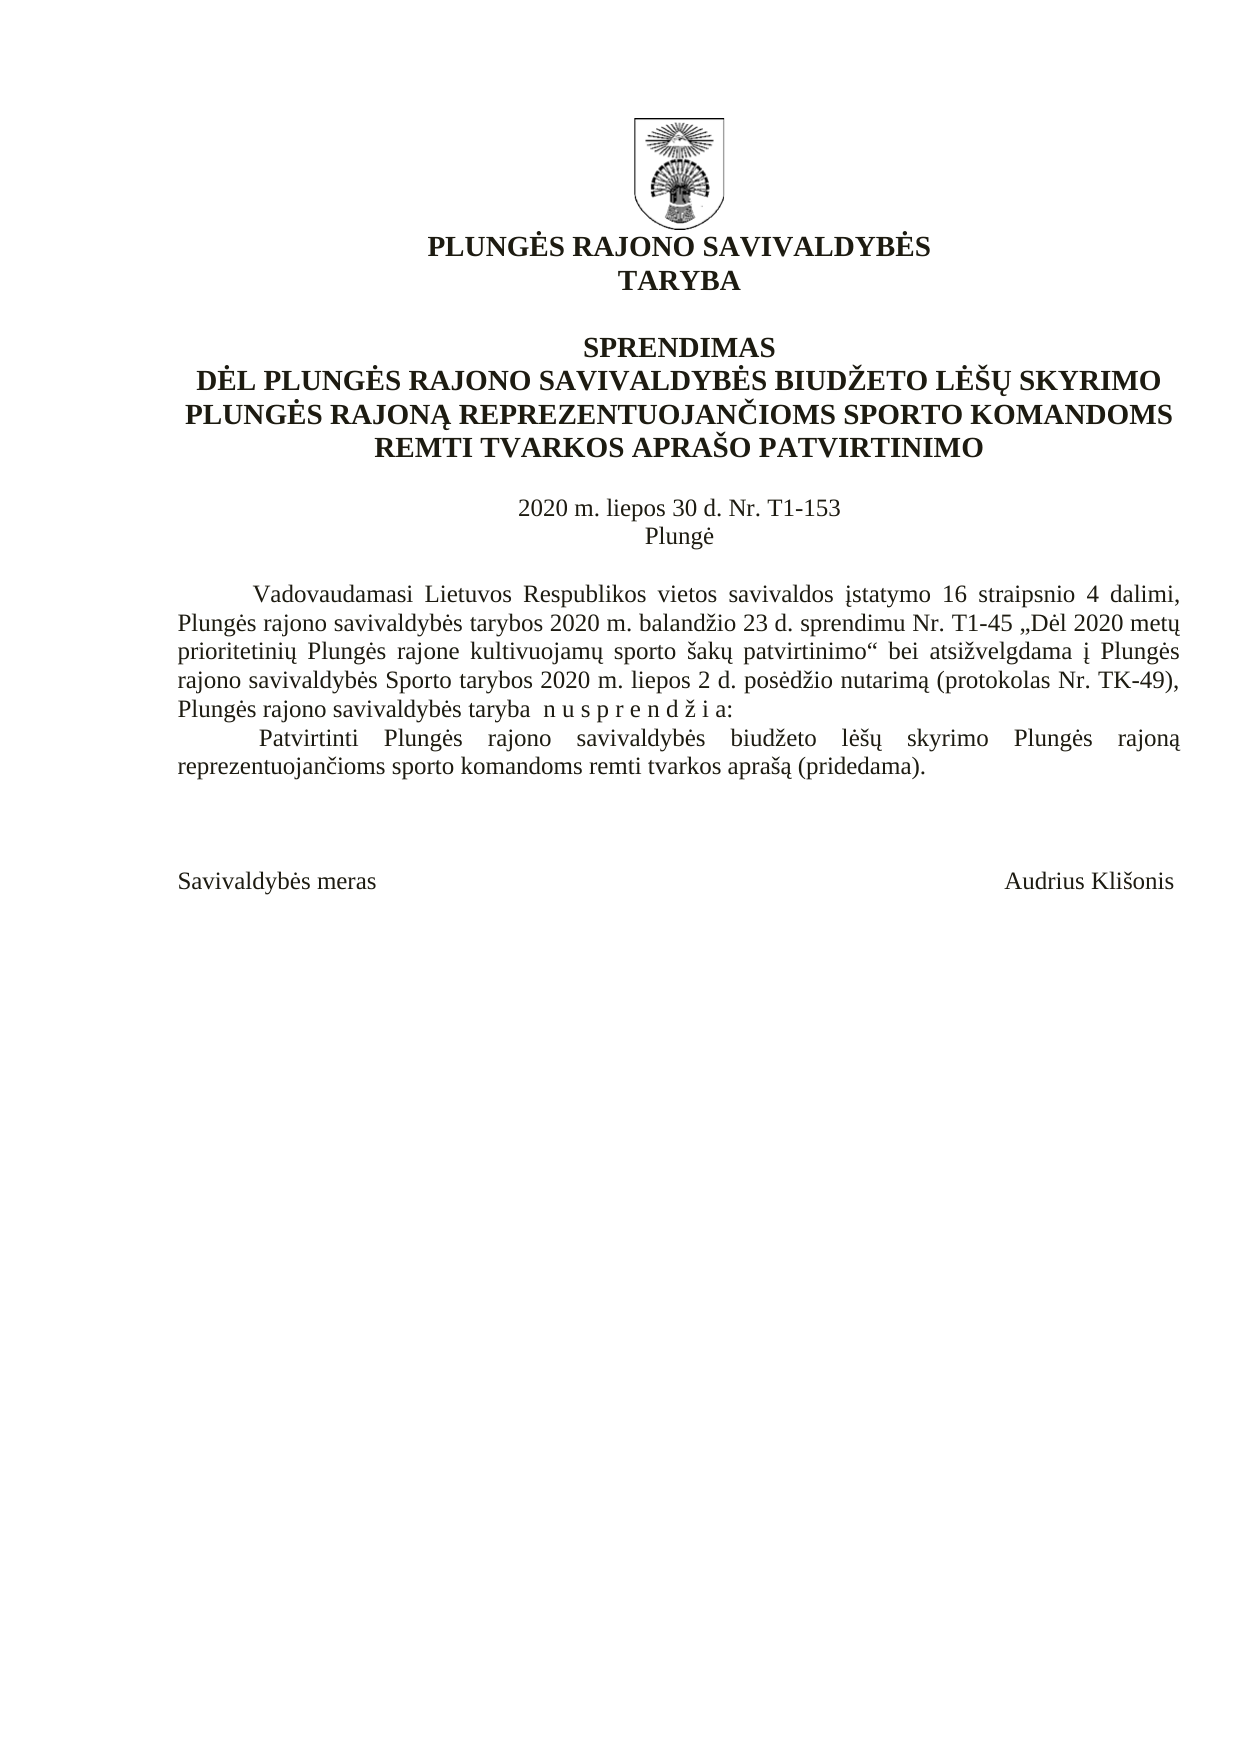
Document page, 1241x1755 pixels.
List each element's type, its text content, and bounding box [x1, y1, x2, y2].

text SPRENDIMAS [177, 330, 1181, 363]
text Plungė [177, 521, 1181, 550]
text TARYBA [177, 263, 1181, 296]
text DĖL PLUNGĖS RAJONO SAVIVALDYBĖS BIUDŽETO LĖŠŲ SKYRIMO PLUNGĖS RAJONĄ REPREZENTUOJANČIOMS SPORTO KOMANDOMS REMTI TVARKOS APRAŠO PATVIRTINIMO [177, 363, 1181, 464]
text Patvirtinti Plungės rajono savivaldybės biudžeto lėšų skyrimo Plungės rajoną reprezentuojančioms sporto komandoms remti tvarkos aprašą (pridedama). [177, 723, 1181, 780]
text 2020 m. liepos 30 d. Nr. T1-153 [177, 493, 1181, 521]
text Vadovaudamasi Lietuvos Respublikos vietos savivaldos įstatymo 16 straipsnio 4 dalimi, Plungės rajono savivaldybės tarybos 2020 m. balandžio 23 d. sprendimu Nr. T1-45 „Dėl 2020 metų prioritetinių Plungės rajone kultivuojamų sporto šakų patvirtinimo“ bei atsižvelgdama į Plungės rajono savivaldybės Sporto tarybos 2020 m. liepos 2 d. posėdžio nutarimą (protokolas Nr. TK-49), Plungės rajono savivaldybės taryba nusprendžia: [177, 579, 1181, 723]
text Savivaldybės meras Audrius Klišonis [177, 866, 1181, 895]
text PLUNGĖS RAJONO SAVIVALDYBĖS [177, 229, 1181, 263]
